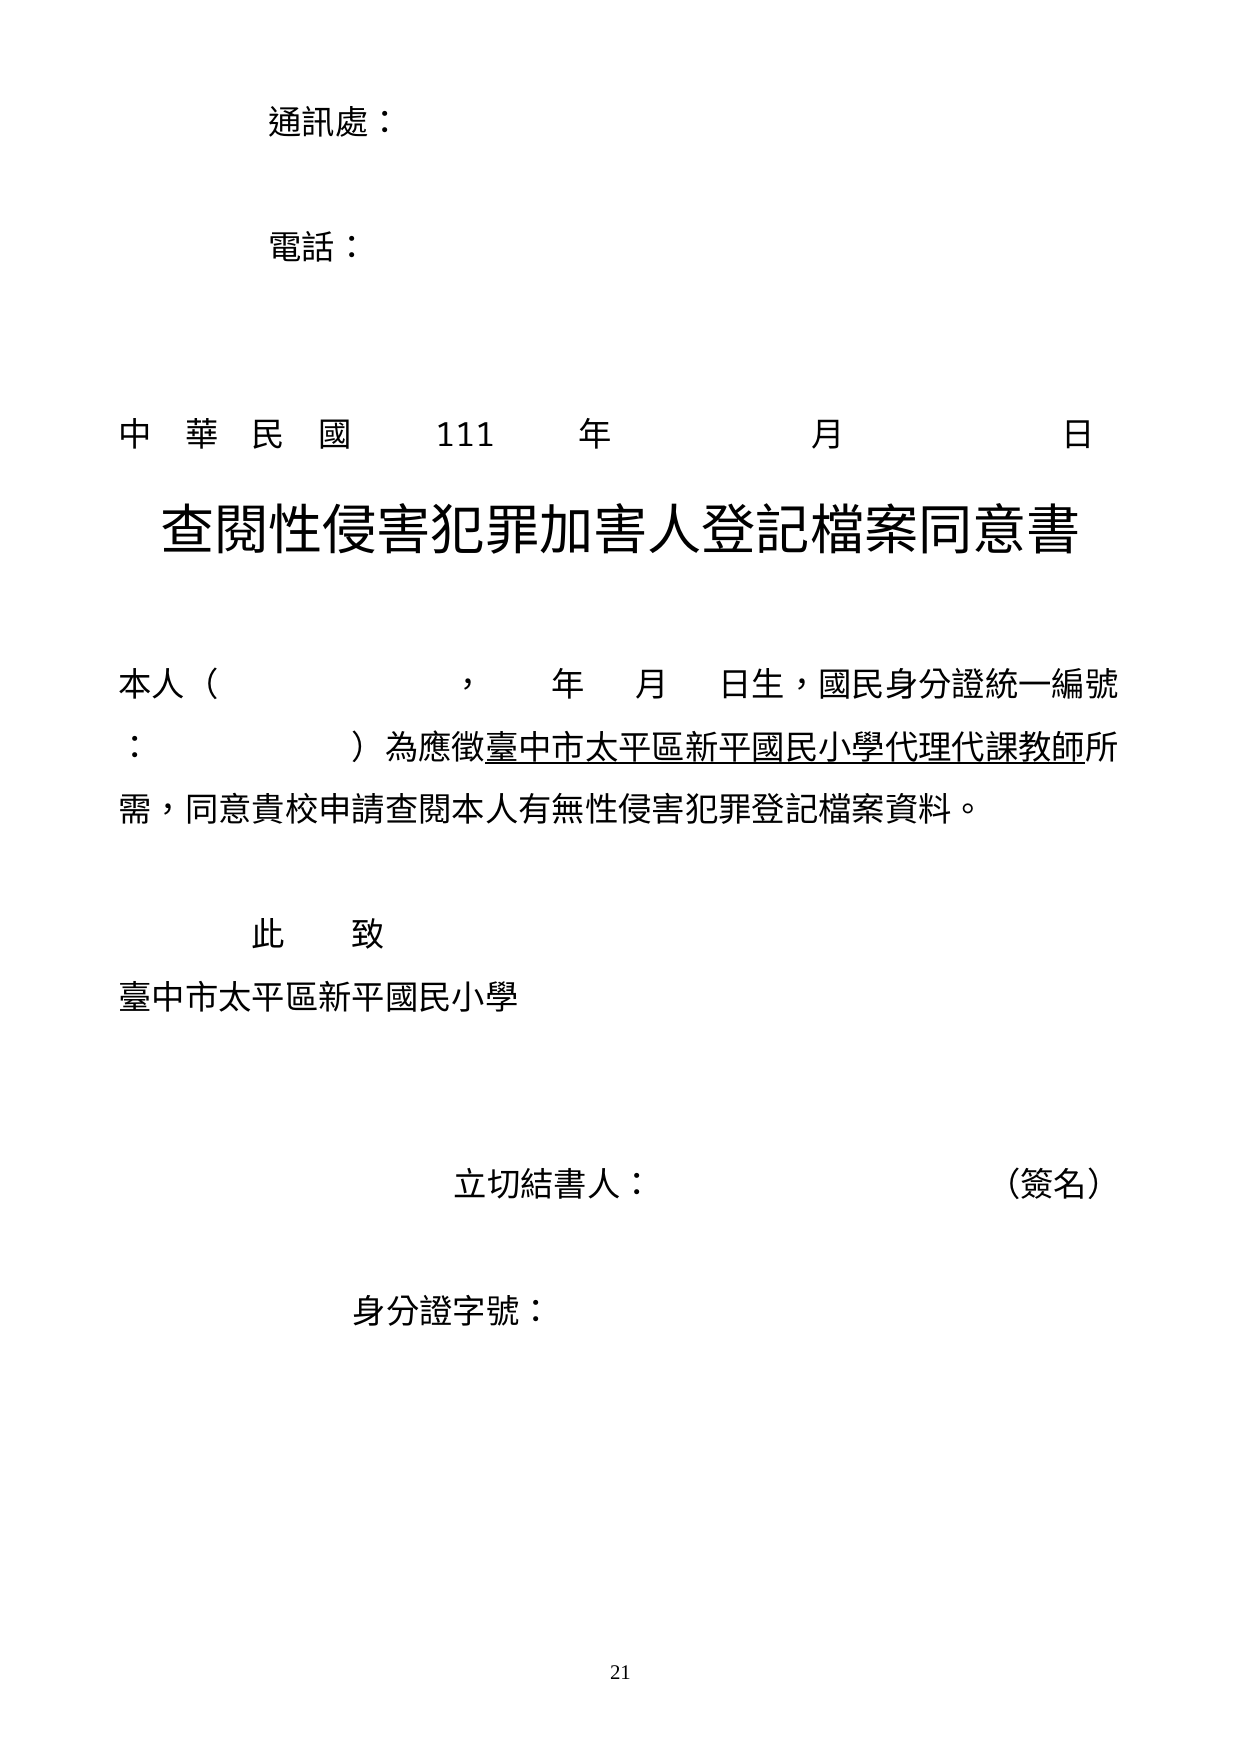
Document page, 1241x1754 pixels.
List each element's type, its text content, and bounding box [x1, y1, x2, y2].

text 查閱性侵害犯罪加害人登記檔案同意書 [118, 453, 1122, 578]
text 電話： [118, 203, 1122, 266]
text 通訊處： [118, 78, 1122, 141]
text ： ）為應徵臺中市太平區新平國民小學代理代課教師所需，同意貴校申請查閱本人有無性侵害犯罪登記檔案資料。 [118, 703, 1122, 828]
text 此 致 [118, 891, 1122, 953]
text 本人（ ， 年 月 日生，國民身分證統一編號 [118, 641, 1122, 703]
text 身分證字號： [118, 1266, 1122, 1328]
text 臺中市太平區新平國民小學 [118, 953, 1122, 1016]
text 立切結書人： （簽名） [118, 1141, 1122, 1203]
text 中 華 民 國 111 年 月 日 [118, 391, 1122, 453]
